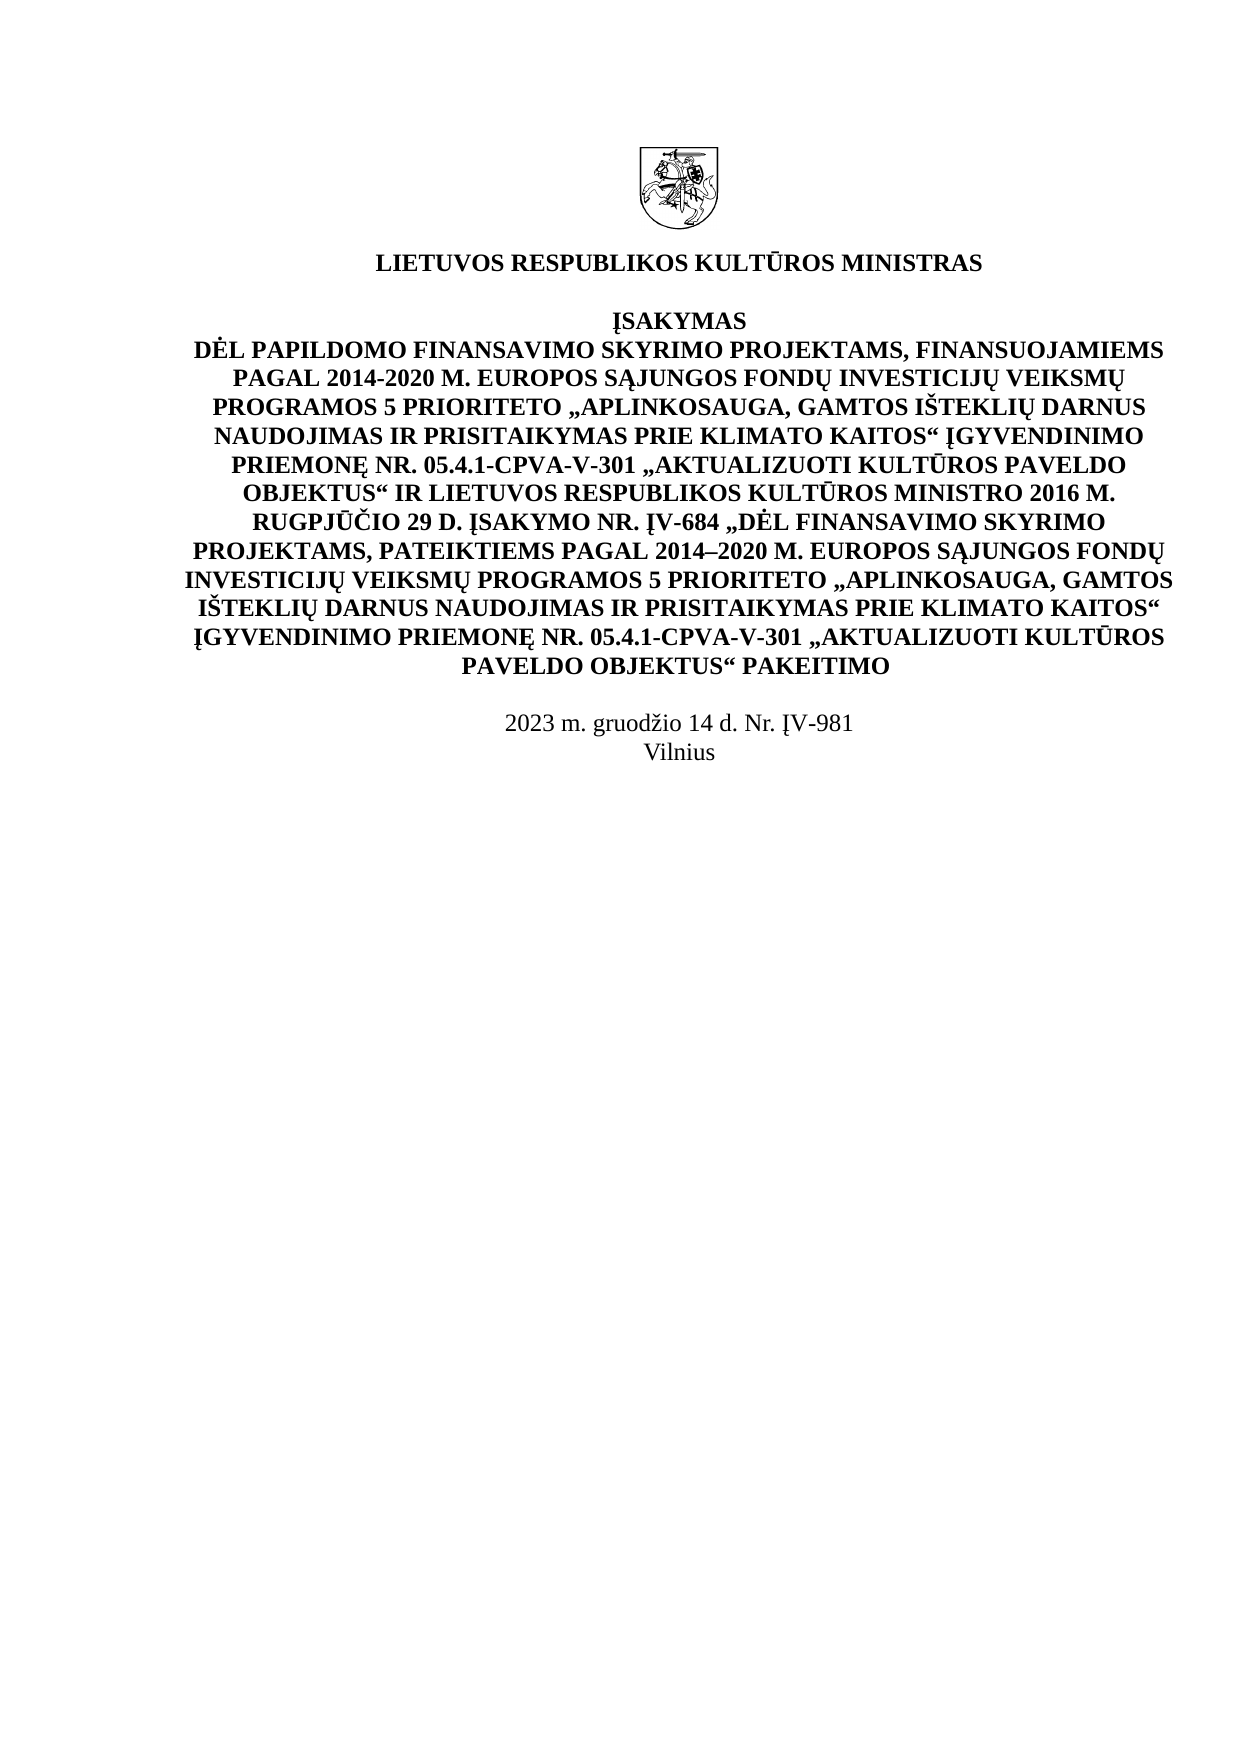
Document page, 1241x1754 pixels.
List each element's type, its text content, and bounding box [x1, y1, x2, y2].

text LIETUVOS RESPUBLIKOS KULTŪROS MINISTRAS [177, 248, 1181, 277]
text 2023 m. gruodžio 14 d. Nr. ĮV-981 [177, 708, 1181, 737]
text DĖL PAPILDOMO FINANSAVIMO SKYRIMO PROJEKTAMS, FINANSUOJAMIEMS PAGAL 2014-2020 M. EUROPOS SĄJUNGOS FONDŲ INVESTICIJŲ VEIKSMŲ PROGRAMOS 5 PRIORITETO „APLINKOSAUGA, GAMTOS IŠTEKLIŲ DARNUS NAUDOJIMAS IR PRISITAIKYMAS PRIE KLIMATO KAITOS“ ĮGYVENDINIMO PRIEMONĘ NR. 05.4.1-CPVA-V-301 „AKTUALIZUOTI KULTŪROS PAVELDO OBJEKTUS“ IR LIETUVOS RESPUBLIKOS KULTŪROS MINISTRO 2016 M. RUGPJŪČIO 29 D. ĮSAKYMO NR. ĮV-684 „DĖL FINANSAVIMO SKYRIMO PROJEKTAMS, PATEIKTIEMS PAGAL 2014–2020 M. EUROPOS SĄJUNGOS FONDŲ INVESTICIJŲ VEIKSMŲ PROGRAMOS 5 PRIORITETO „APLINKOSAUGA, GAMTOS IŠTEKLIŲ DARNUS NAUDOJIMAS IR PRISITAIKYMAS PRIE KLIMATO KAITOS“ ĮGYVENDINIMO PRIEMONĘ NR. 05.4.1-CPVA-V-301 „AKTUALIZUOTI KULTŪROS PAVELDO OBJEKTUS“ PAKEITIMO [177, 335, 1181, 680]
text Vilnius [177, 737, 1181, 766]
text ĮSAKYMAS [177, 306, 1181, 335]
